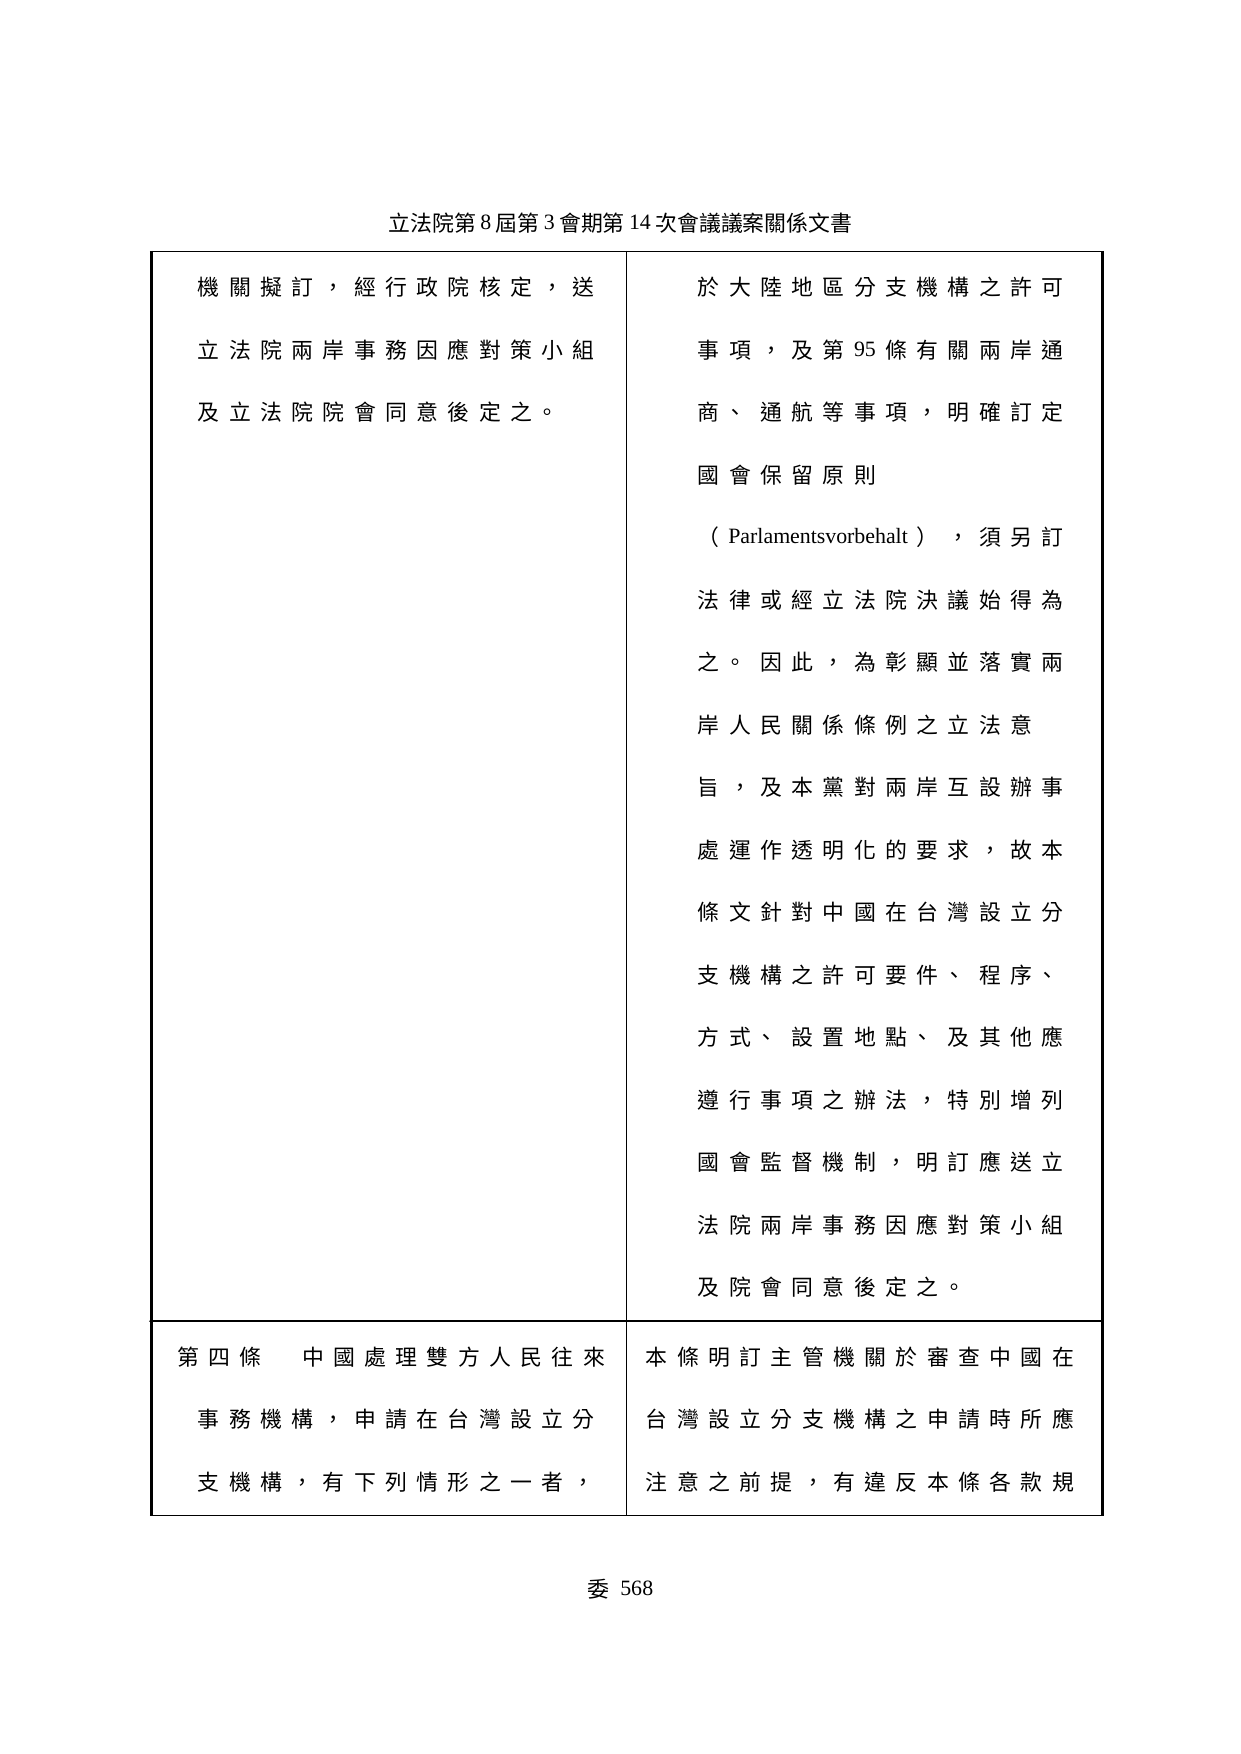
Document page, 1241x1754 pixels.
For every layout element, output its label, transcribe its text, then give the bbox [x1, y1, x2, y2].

table_cell 於大陸地區分支機構之許可事項，及第95條有關兩岸通商、通航等事項，明確訂定國會保留原則（Parlamentsvorbehalt），須另訂法律或經立法院決議始得為之。因此，為彰顯並落實兩岸人民關係條例之立法意旨，及本黨對兩岸互設辦事處運作透明化的要求，故本條文針對中國在台灣設立分支機構之許可要件、程序、方式、設置地點、及其他應遵行事項之辦法，特別增列國會監督機制，明訂應送立法院兩岸事務因應對策小組及院會同意後定之。 [627, 252, 1101, 1320]
table_cell 機關擬訂，經行政院核定，送立法院兩岸事務因應對策小組及立法院院會同意後定之。 [153, 252, 626, 1320]
table_cell 本條明訂主管機關於審查中國在台灣設立分支機構之申請時所應注意之前提，有違反本條各款規 [627, 1322, 1101, 1514]
table_cell 第四條 中國處理雙方人民往來事務機構，申請在台灣設立分支機構，有下列情形之一者， [153, 1322, 626, 1514]
